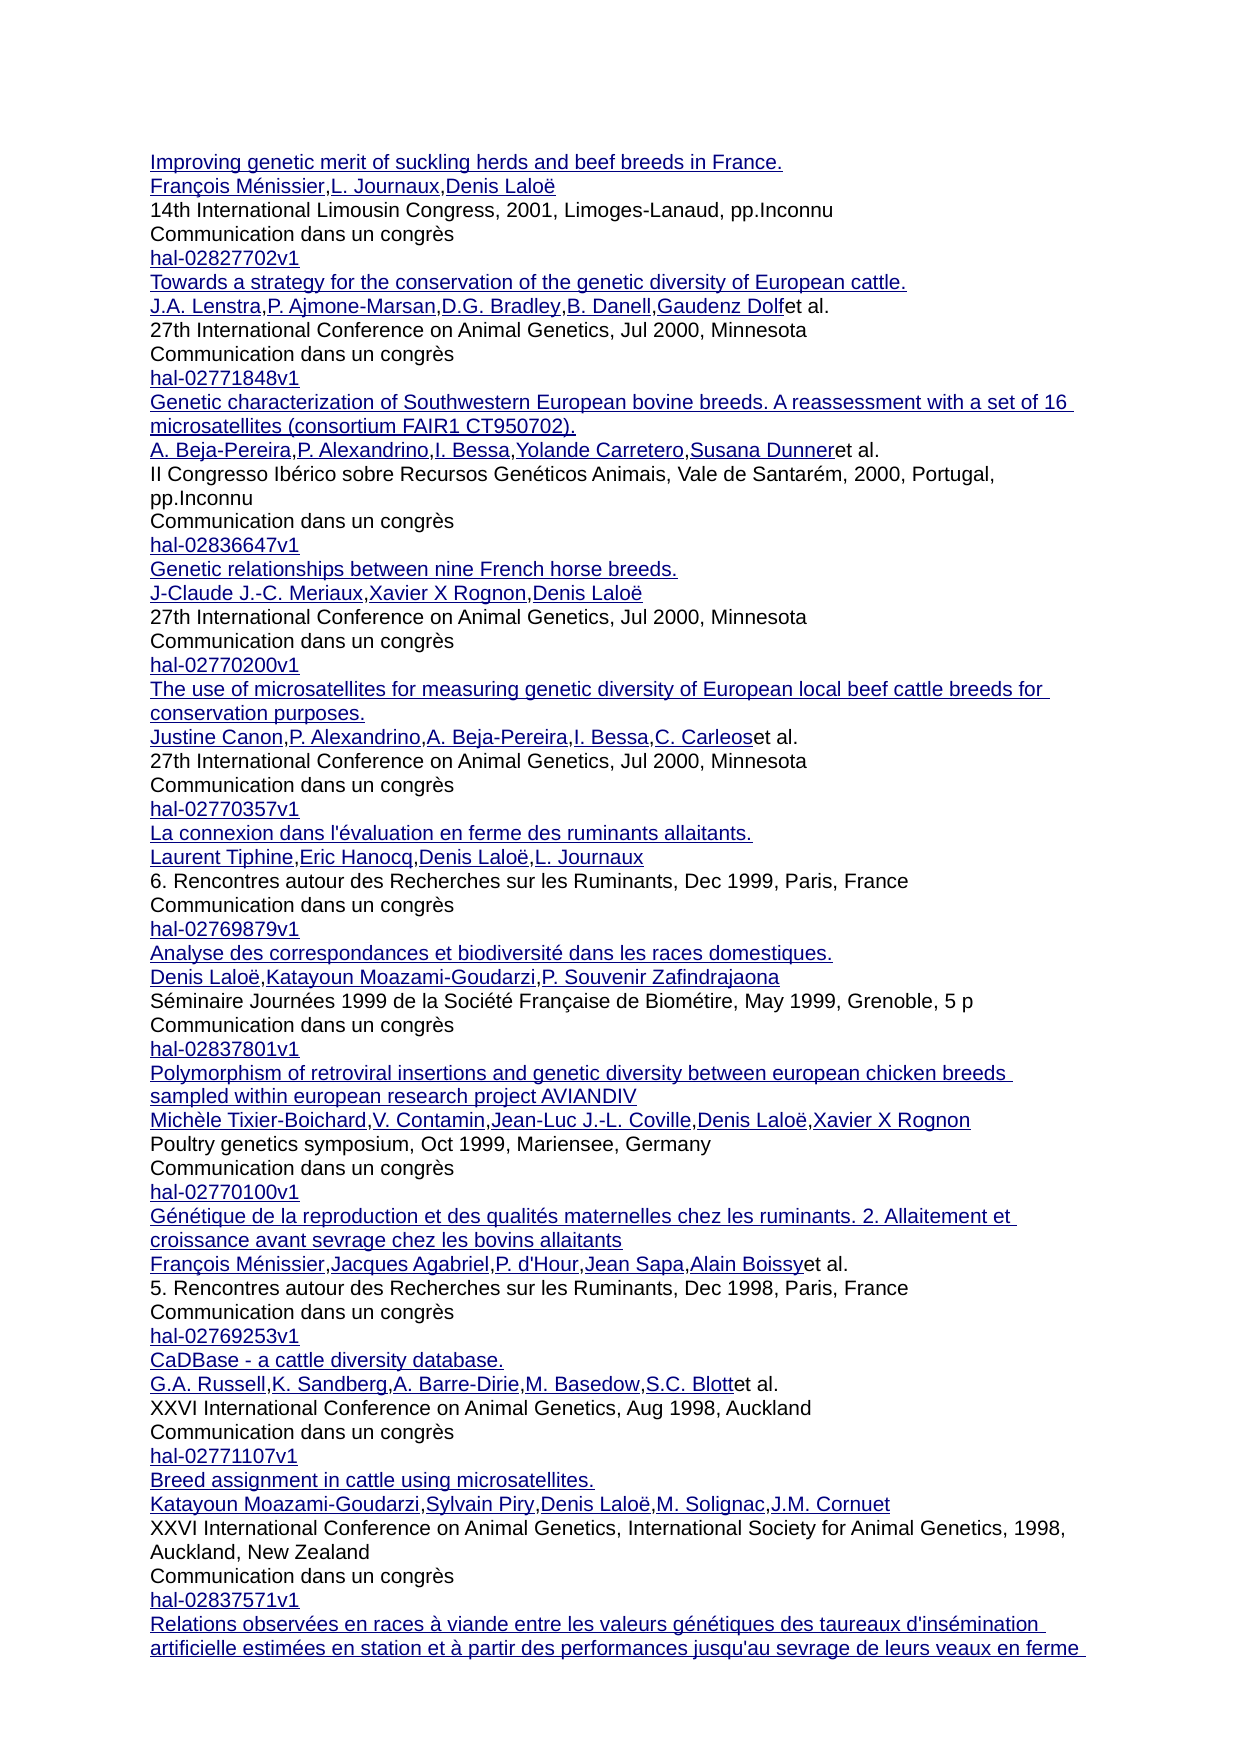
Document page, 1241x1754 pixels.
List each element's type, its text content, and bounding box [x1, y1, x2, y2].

table_cell Analyse des correspondances et biodiversité dans les races domestiques. Denis Laloë,Katayoun Moazami-Goudarzi,P. Souvenir Zafindrajaona Séminaire Journées 1999 de la Société Française de Biométire, May 1999, Grenoble, 5 p Communication dans un congrès hal-02837801v1 [150, 941, 1090, 1060]
table_cell The use of microsatellites for measuring genetic diversity of European local beef cattle breeds for conservation purposes. Justine Canon,P. Alexandrino,A. Beja-Pereira,I. Bessa,C. Carleoset al. 27th International Conference on Animal Genetics, Jul 2000, Minnesota Communication dans un congrès hal-02770357v1 [150, 677, 1090, 821]
table_cell Towards a strategy for the conservation of the genetic diversity of European cattle. J.A. Lenstra,P. Ajmone-Marsan,D.G. Bradley,B. Danell,Gaudenz Dolfet al. 27th International Conference on Animal Genetics, Jul 2000, Minnesota Communication dans un congrès hal-02771848v1 [150, 270, 1090, 389]
table_cell Relations observées en races à viande entre les valeurs génétiques des taureaux d'insémination artificielle estimées en station et à partir des performances jusqu'au sevrage de leurs veaux en ferme [150, 1611, 1090, 1659]
table_cell Improving genetic merit of suckling herds and beef breeds in France. François Ménissier,L. Journaux,Denis Laloë 14th International Limousin Congress, 2001, Limoges-Lanaud, pp.Inconnu Communication dans un congrès hal-02827702v1 [150, 150, 1090, 270]
table_cell La connexion dans l'évaluation en ferme des ruminants allaitants. Laurent Tiphine,Eric Hanocq,Denis Laloë,L. Journaux 6. Rencontres autour des Recherches sur les Ruminants, Dec 1999, Paris, France Communication dans un congrès hal-02769879v1 [150, 821, 1090, 941]
table_cell Genetic characterization of Southwestern European bovine breeds. A reassessment with a set of 16 microsatellites (consortium FAIR1 CT950702). A. Beja-Pereira,P. Alexandrino,I. Bessa,Yolande Carretero,Susana Dunneret al. II Congresso Ibérico sobre Recursos Genéticos Animais, Vale de Santarém, 2000, Portugal, pp.Inconnu Communication dans un congrès hal-02836647v1 [150, 390, 1090, 557]
table_cell Génétique de la reproduction et des qualités maternelles chez les ruminants. 2. Allaitement et croissance avant sevrage chez les bovins allaitants François Ménissier,Jacques Agabriel,P. d'Hour,Jean Sapa,Alain Boissyet al. 5. Rencontres autour des Recherches sur les Ruminants, Dec 1998, Paris, France Communication dans un congrès hal-02769253v1 [150, 1204, 1090, 1348]
table_cell Genetic relationships between nine French horse breeds. J-Claude J.-C. Meriaux,Xavier X Rognon,Denis Laloë 27th International Conference on Animal Genetics, Jul 2000, Minnesota Communication dans un congrès hal-02770200v1 [150, 557, 1090, 677]
table_cell Polymorphism of retroviral insertions and genetic diversity between european chicken breeds sampled within european research project AVIANDIV Michèle Tixier-Boichard,V. Contamin,Jean-Luc J.-L. Coville,Denis Laloë,Xavier X Rognon Poultry genetics symposium, Oct 1999, Mariensee, Germany Communication dans un congrès hal-02770100v1 [150, 1060, 1090, 1204]
table_cell Breed assignment in cattle using microsatellites. Katayoun Moazami-Goudarzi,Sylvain Piry,Denis Laloë,M. Solignac,J.M. Cornuet XXVI International Conference on Animal Genetics, International Society for Animal Genetics, 1998, Auckland, New Zealand Communication dans un congrès hal-02837571v1 [150, 1468, 1090, 1611]
table_cell CaDBase - a cattle diversity database. G.A. Russell,K. Sandberg,A. Barre-Dirie,M. Basedow,S.C. Blottet al. XXVI International Conference on Animal Genetics, Aug 1998, Auckland Communication dans un congrès hal-02771107v1 [150, 1348, 1090, 1468]
